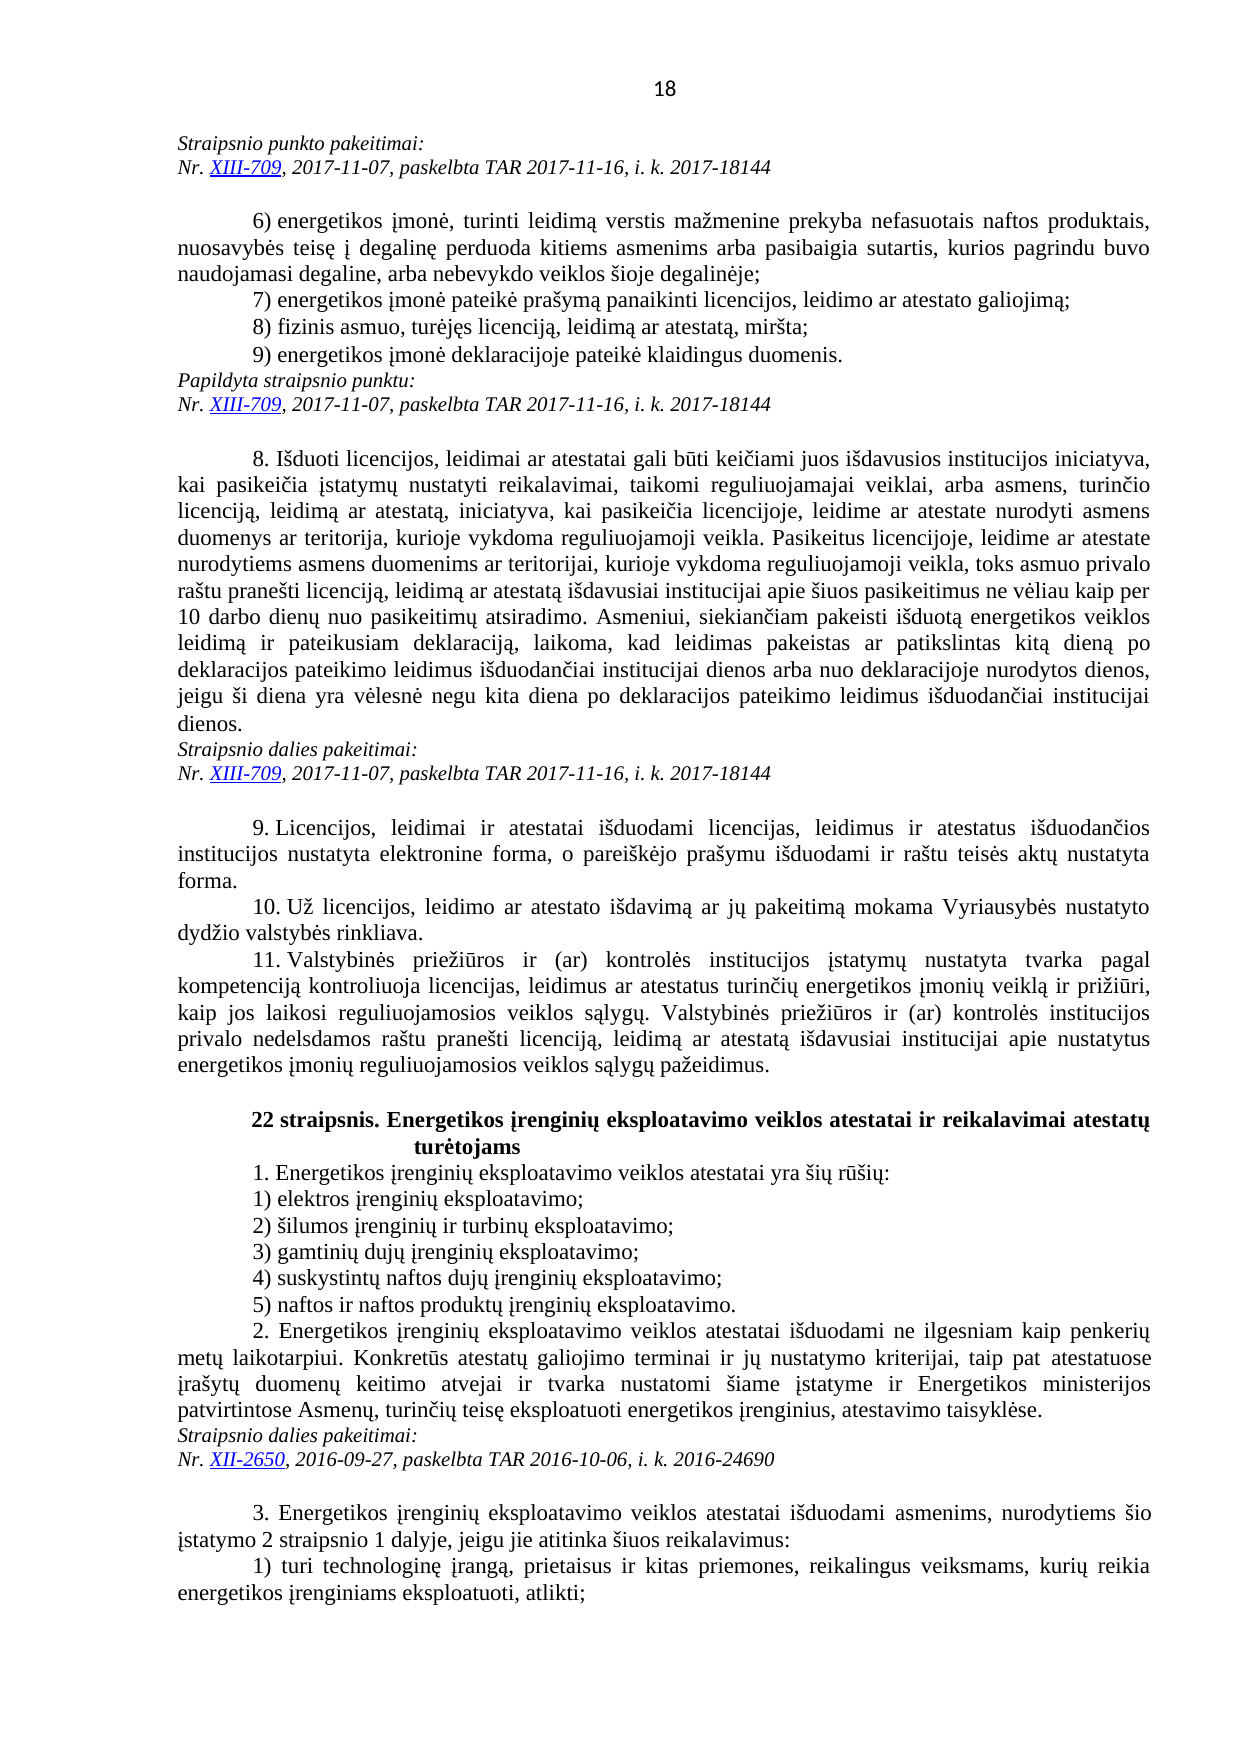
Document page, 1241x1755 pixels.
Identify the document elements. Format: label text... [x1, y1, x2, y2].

text 10. Už licencijos, leidimo ar atestato išdavimą ar jų pakeitimą mokama Vyriausybės nustatyto dydžio valstybės rinkliava. [177, 893, 1152, 946]
text 4) suskystintų naftos dujų įrenginių eksploatavimo; [177, 1264, 1152, 1291]
text Nr. XIII-709, 2017-11-07, paskelbta TAR 2017-11-16, i. k. 2017-18144 [177, 392, 1152, 416]
text Straipsnio dalies pakeitimai: [177, 737, 1152, 761]
text 2) šilumos įrenginių ir turbinų eksploatavimo; [177, 1212, 1152, 1238]
text 1. Energetikos įrenginių eksploatavimo veiklos atestatai yra šių rūšių: [177, 1159, 1152, 1185]
text Straipsnio dalies pakeitimai: [177, 1423, 1152, 1447]
text Papildyta straipsnio punktu: [177, 368, 1152, 392]
text 8) fizinis asmuo, turėjęs licenciją, leidimą ar atestatą, miršta; [177, 313, 1152, 339]
text Straipsnio punkto pakeitimai: [177, 131, 1152, 155]
text 2. Energetikos įrenginių eksploatavimo veiklos atestatai išduodami ne ilgesniam kaip penkerių metų laikotarpiui. Konkretūs atestatų galiojimo terminai ir jų nustatymo kriterijai, taip pat atestatuose įrašytų duomenų keitimo atvejai ir tvarka nustatomi šiame įstatyme ir Energetikos ministerijos patvirtintose Asmenų, turinčių teisę eksploatuoti energetikos įrenginius, atestavimo taisyklėse. [177, 1317, 1152, 1423]
text 22 straipsnis. Energetikos įrenginių eksploatavimo veiklos atestatai ir reikalavimai atestatų turėtojams [251, 1106, 1152, 1159]
text Nr. XIII-709, 2017-11-07, paskelbta TAR 2017-11-16, i. k. 2017-18144 [177, 761, 1152, 785]
text 3. Energetikos įrenginių eksploatavimo veiklos atestatai išduodami asmenims, nurodytiems šio įstatymo 2 straipsnio 1 dalyje, jeigu jie atitinka šiuos reikalavimus: [177, 1499, 1152, 1552]
text 9. Licencijos, leidimai ir atestatai išduodami licencijas, leidimus ir atestatus išduodančios institucijos nustatyta elektronine forma, o pareiškėjo prašymu išduodami ir raštu teisės aktų nustatyta forma. [177, 814, 1152, 893]
text 1) turi technologinę įrangą, prietaisus ir kitas priemones, reikalingus veiksmams, kurių reikia energetikos įrenginiams eksploatuoti, atlikti; [177, 1552, 1152, 1605]
text Nr. XIII-709, 2017-11-07, paskelbta TAR 2017-11-16, i. k. 2017-18144 [177, 155, 1152, 179]
text 5) naftos ir naftos produktų įrenginių eksploatavimo. [177, 1291, 1152, 1317]
text 6) energetikos įmonė, turinti leidimą verstis mažmenine prekyba nefasuotais naftos produktais, nuosavybės teisę į degalinę perduoda kitiems asmenims arba pasibaigia sutartis, kurios pagrindu buvo naudojamasi degaline, arba nebevykdo veiklos šioje degalinėje; [177, 207, 1152, 287]
text 8. Išduoti licencijos, leidimai ar atestatai gali būti keičiami juos išdavusios institucijos iniciatyva, kai pasikeičia įstatymų nustatyti reikalavimai, taikomi reguliuojamajai veiklai, arba asmens, turinčio licenciją, leidimą ar atestatą, iniciatyva, kai pasikeičia licencijoje, leidime ar atestate nurodyti asmens duomenys ar teritorija, kurioje vykdoma reguliuojamoji veikla. Pasikeitus licencijoje, leidime ar atestate nurodytiems asmens duomenims ar teritorijai, kurioje vykdoma reguliuojamoji veikla, toks asmuo privalo raštu pranešti licenciją, leidimą ar atestatą išdavusiai institucijai apie šiuos pasikeitimus ne vėliau kaip per 10 darbo dienų nuo pasikeitimų atsiradimo. Asmeniui, siekiančiam pakeisti išduotą energetikos veiklos leidimą ir pateikusiam deklaraciją, laikoma, kad leidimas pakeistas ar patikslintas kitą dieną po deklaracijos pateikimo leidimus išduodančiai institucijai dienos arba nuo deklaracijoje nurodytos dienos, jeigu ši diena yra vėlesnė negu kita diena po deklaracijos pateikimo leidimus išduodančiai institucijai dienos. [177, 445, 1152, 737]
text 1) elektros įrenginių eksploatavimo; [177, 1185, 1152, 1212]
text Nr. XII-2650, 2016-09-27, paskelbta TAR 2016-10-06, i. k. 2016-24690 [177, 1447, 1152, 1471]
text 3) gamtinių dujų įrenginių eksploatavimo; [177, 1238, 1152, 1264]
text 9) energetikos įmonė deklaracijoje pateikė klaidingus duomenis. [177, 339, 1152, 368]
text 7) energetikos įmonė pateikė prašymą panaikinti licencijos, leidimo ar atestato galiojimą; [177, 287, 1152, 313]
text 11. Valstybinės priežiūros ir (ar) kontrolės institucijos įstatymų nustatyta tvarka pagal kompetenciją kontroliuoja licencijas, leidimus ar atestatus turinčių energetikos įmonių veiklą ir prižiūri, kaip jos laikosi reguliuojamosios veiklos sąlygų. Valstybinės priežiūros ir (ar) kontrolės institucijos privalo nedelsdamos raštu pranešti licenciją, leidimą ar atestatą išdavusiai institucijai apie nustatytus energetikos įmonių reguliuojamosios veiklos sąlygų pažeidimus. [177, 946, 1152, 1078]
